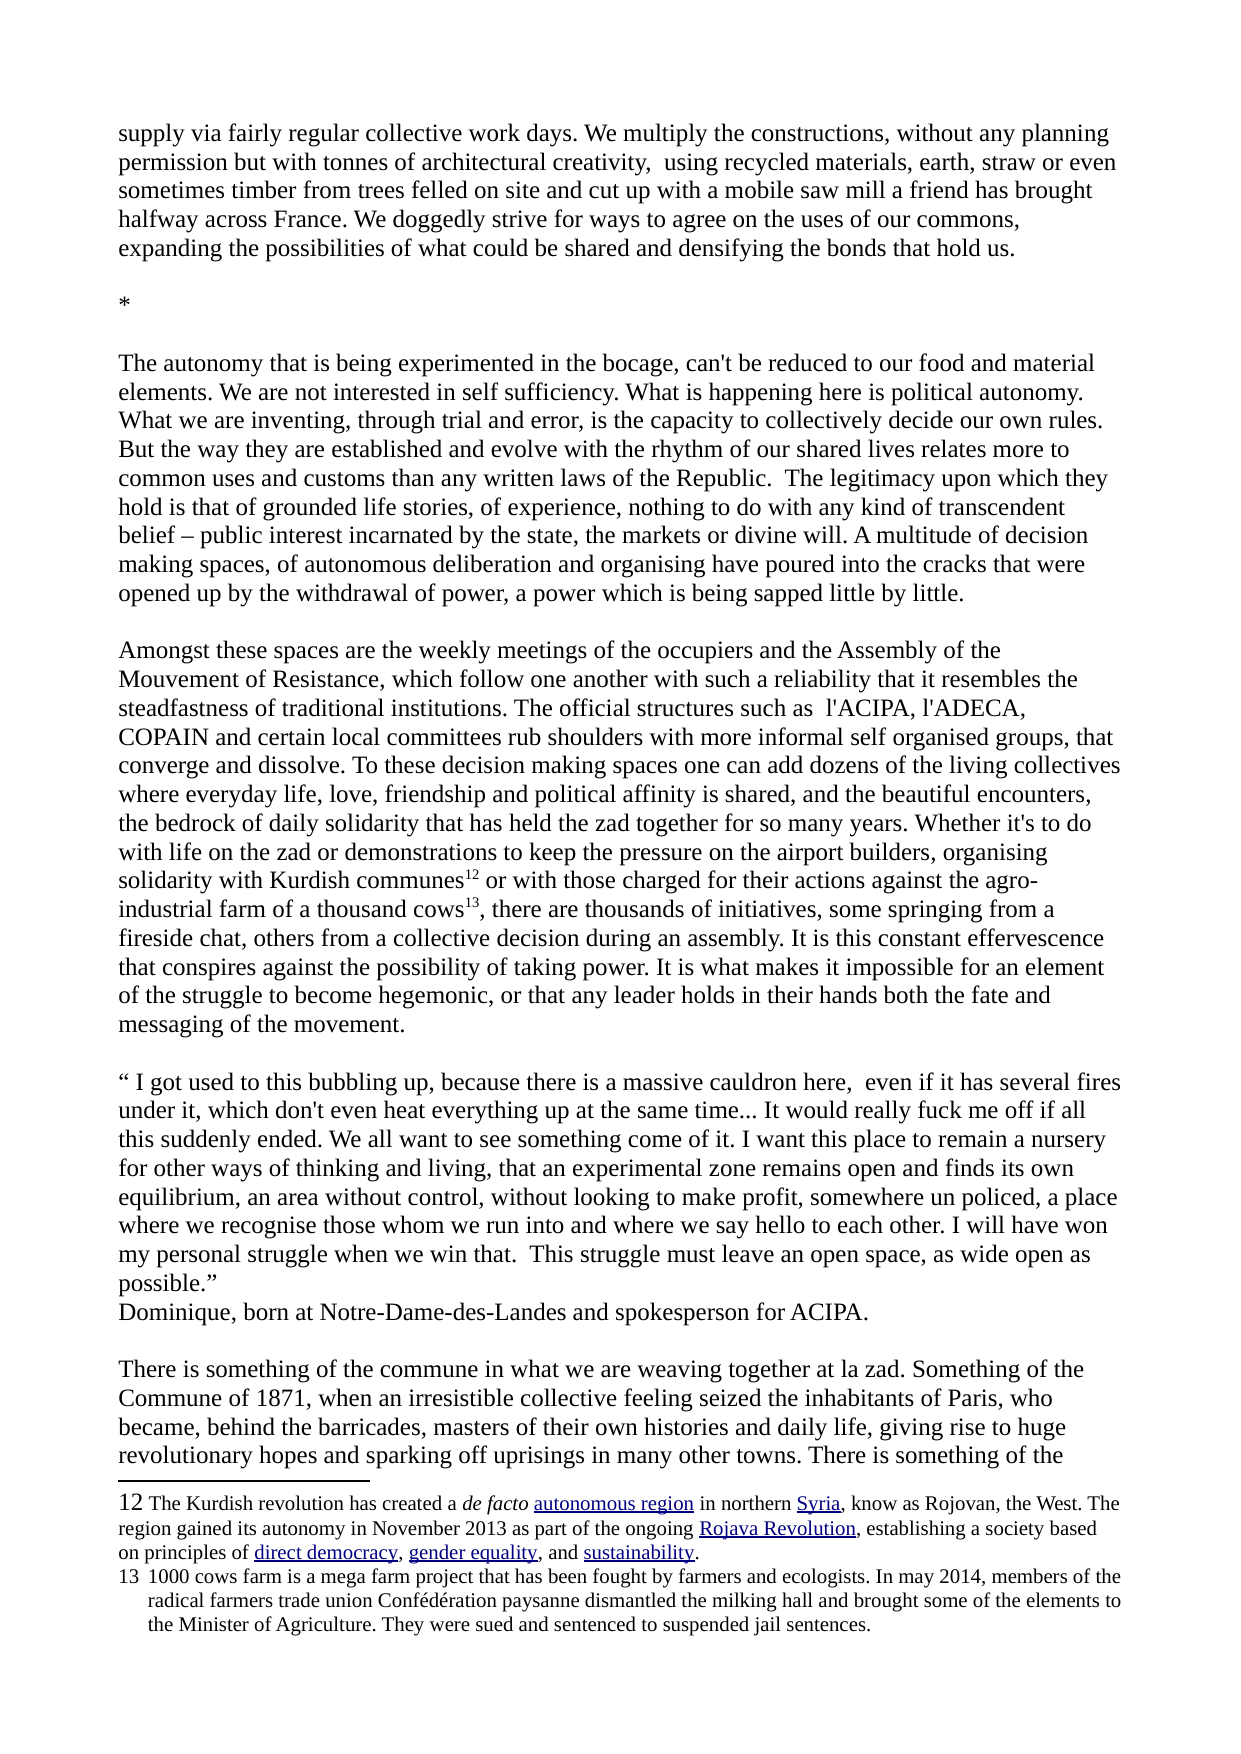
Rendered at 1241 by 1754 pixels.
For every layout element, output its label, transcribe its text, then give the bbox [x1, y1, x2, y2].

text The Kurdish revolution has created a de facto autonomous region in northern Syria, know as Rojovan, the West. The region gained its autonomy in November 2013 as part of the ongoing Rojava Revolution, establishing a society based on principles of direct democracy, gender equality, and sustainability. [118, 1487, 1122, 1564]
text “ I got used to this bubbling up, because there is a massive cauldron here, even if it has several fires under it, which don't even heat everything up at the same time... It would really fuck me off if all this suddenly ended. We all want to see something come of it. I want this place to remain a nursery for other ways of thinking and living, that an experimental zone remains open and finds its own equilibrium, an area without control, without looking to make profit, somewhere un policed, a place where we recognise those whom we run into and where we say hello to each other. I will have won my personal struggle when we win that. This struggle must leave an open space, as wide open as possible.” [118, 1067, 1122, 1297]
text supply via fairly regular collective work days. We multiply the constructions, without any planning permission but with tonnes of architectural creativity, using recycled materials, earth, straw or even sometimes timber from trees felled on site and cut up with a mobile saw mill a friend has brought halfway across France. We doggedly strive for ways to agree on the uses of our commons, expanding the possibilities of what could be shared and densifying the bonds that hold us. [118, 118, 1122, 262]
text 1000 cows farm is a mega farm project that has been fought by farmers and ecologists. In may 2014, members of the radical farmers trade union Confédération paysanne dismantled the milking hall and brought some of the elements to the Minister of Agriculture. They were sued and sentenced to suspended jail sentences. [118, 1564, 1122, 1636]
text The autonomy that is being experimented in the bocage, can't be reduced to our food and material elements. We are not interested in self sufficiency. What is happening here is political autonomy. What we are inventing, through trial and error, is the capacity to collectively decide our own rules. But the way they are established and evolve with the rhythm of our shared lives relates more to common uses and customs than any written laws of the Republic. The legitimacy upon which they hold is that of grounded life stories, of experience, nothing to do with any kind of transcendent belief – public interest incarnated by the state, the markets or divine will. A multitude of decision making spaces, of autonomous deliberation and organising have poured into the cracks that were opened up by the withdrawal of power, a power which is being sapped little by little. [118, 348, 1122, 607]
text There is something of the commune in what we are weaving together at la zad. Something of the Commune of 1871, when an irresistible collective feeling seized the inhabitants of Paris, who became, behind the barricades, masters of their own histories and daily life, giving rise to huge revolutionary hopes and sparking off uprisings in many other towns. There is something of the [118, 1354, 1122, 1469]
text Amongst these spaces are the weekly meetings of the occupiers and the Assembly of the Mouvement of Resistance, which follow one another with such a reliability that it resembles the steadfastness of traditional institutions. The official structures such as l'ACIPA, l'ADECA, COPAIN and certain local committees rub shoulders with more informal self organised groups, that converge and dissolve. To these decision making spaces one can add dozens of the living collectives where everyday life, love, friendship and political affinity is shared, and the beautiful encounters, the bedrock of daily solidarity that has held the zad together for so many years. Whether it's to do with life on the zad or demonstrations to keep the pressure on the airport builders, organising solidarity with Kurdish communes or with those charged for their actions against the agro-industrial farm of a thousand cows, there are thousands of initiatives, some springing from a fireside chat, others from a collective decision during an assembly. It is this constant effervescence that conspires against the possibility of taking power. It is what makes it impossible for an element of the struggle to become hegemonic, or that any leader holds in their hands both the fate and messaging of the movement. [118, 636, 1122, 1038]
text Dominique, born at Notre-Dame-des-Landes and spokesperson for ACIPA. [118, 1297, 1122, 1326]
text * [118, 291, 1122, 319]
